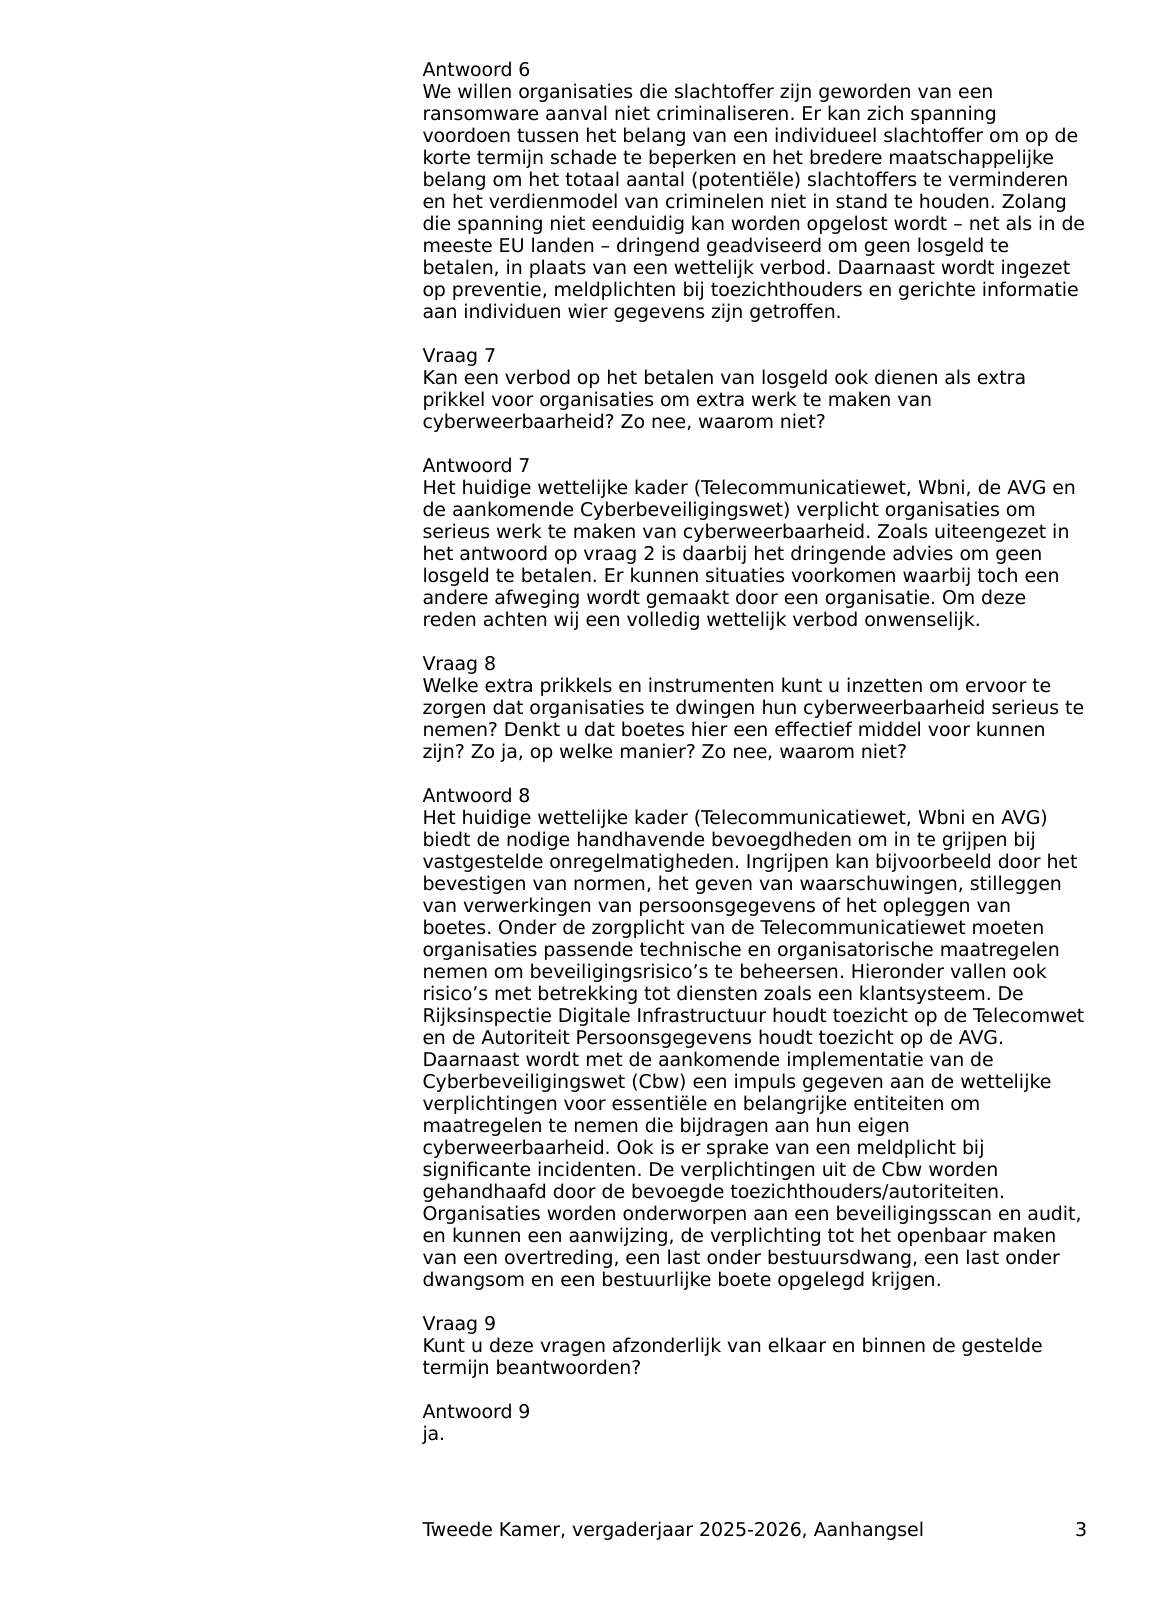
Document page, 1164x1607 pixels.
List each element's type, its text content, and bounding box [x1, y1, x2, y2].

text Antwoord 6 [422, 59, 1087, 81]
text Kan een verbod op het betalen van losgeld ook dienen als extra prikkel voor organisaties om extra werk te maken van cyberweerbaarheid? Zo nee, waarom niet? [422, 367, 1087, 433]
text ja. [422, 1423, 1087, 1445]
text Het huidige wettelijke kader (Telecommunicatiewet, Wbni en AVG) biedt de nodige handhavende bevoegdheden om in te grijpen bij vastgestelde onregelmatigheden. Ingrijpen kan bijvoorbeeld door het bevestigen van normen, het geven van waarschuwingen, stilleggen van verwerkingen van persoonsgegevens of het opleggen van boetes. Onder de zorgplicht van de Telecommunicatiewet moeten organisaties passende technische en organisatorische maatregelen nemen om beveiligingsrisico’s te beheersen. Hieronder vallen ook risico’s met betrekking tot diensten zoals een klantsysteem. De Rijksinspectie Digitale Infrastructuur houdt toezicht op de Telecomwet en de Autoriteit Persoonsgegevens houdt toezicht op de AVG. [422, 807, 1087, 1049]
text Vraag 7 [422, 345, 1087, 367]
text We willen organisaties die slachtoffer zijn geworden van een ransomware aanval niet criminaliseren. Er kan zich spanning voordoen tussen het belang van een individueel slachtoffer om op de korte termijn schade te beperken en het bredere maatschappelijke belang om het totaal aantal (potentiële) slachtoffers te verminderen en het verdienmodel van criminelen niet in stand te houden. Zolang die spanning niet eenduidig kan worden opgelost wordt – net als in de meeste EU landen – dringend geadviseerd om geen losgeld te betalen, in plaats van een wettelijk verbod. Daarnaast wordt ingezet op preventie, meldplichten bij toezichthouders en gerichte informatie aan individuen wier gegevens zijn getroffen. [422, 81, 1087, 323]
text Antwoord 9 [422, 1401, 1087, 1423]
text Welke extra prikkels en instrumenten kunt u inzetten om ervoor te zorgen dat organisaties te dwingen hun cyberweerbaarheid serieus te nemen? Denkt u dat boetes hier een effectief middel voor kunnen zijn? Zo ja, op welke manier? Zo nee, waarom niet? [422, 675, 1087, 763]
text Daarnaast wordt met de aankomende implementatie van de Cyberbeveiligingswet (Cbw) een impuls gegeven aan de wettelijke verplichtingen voor essentiële en belangrijke entiteiten om maatregelen te nemen die bijdragen aan hun eigen cyberweerbaarheid. Ook is er sprake van een meldplicht bij significante incidenten. De verplichtingen uit de Cbw worden gehandhaafd door de bevoegde toezichthouders/autoriteiten. Organisaties worden onderworpen aan een beveiligingsscan en audit, en kunnen een aanwijzing, de verplichting tot het openbaar maken van een overtreding, een last onder bestuursdwang, een last onder dwangsom en een bestuurlijke boete opgelegd krijgen. [422, 1049, 1087, 1291]
text Kunt u deze vragen afzonderlijk van elkaar en binnen de gestelde termijn beantwoorden? [422, 1335, 1087, 1379]
text Antwoord 8 [422, 785, 1087, 807]
text Het huidige wettelijke kader (Telecommunicatiewet, Wbni, de AVG en de aankomende Cyberbeveiligingswet) verplicht organisaties om serieus werk te maken van cyberweerbaarheid. Zoals uiteengezet in het antwoord op vraag 2 is daarbij het dringende advies om geen losgeld te betalen. Er kunnen situaties voorkomen waarbij toch een andere afweging wordt gemaakt door een organisatie. Om deze reden achten wij een volledig wettelijk verbod onwenselijk. [422, 477, 1087, 631]
text Vraag 8 [422, 653, 1087, 675]
text Antwoord 7 [422, 455, 1087, 477]
text Vraag 9 [422, 1313, 1087, 1335]
